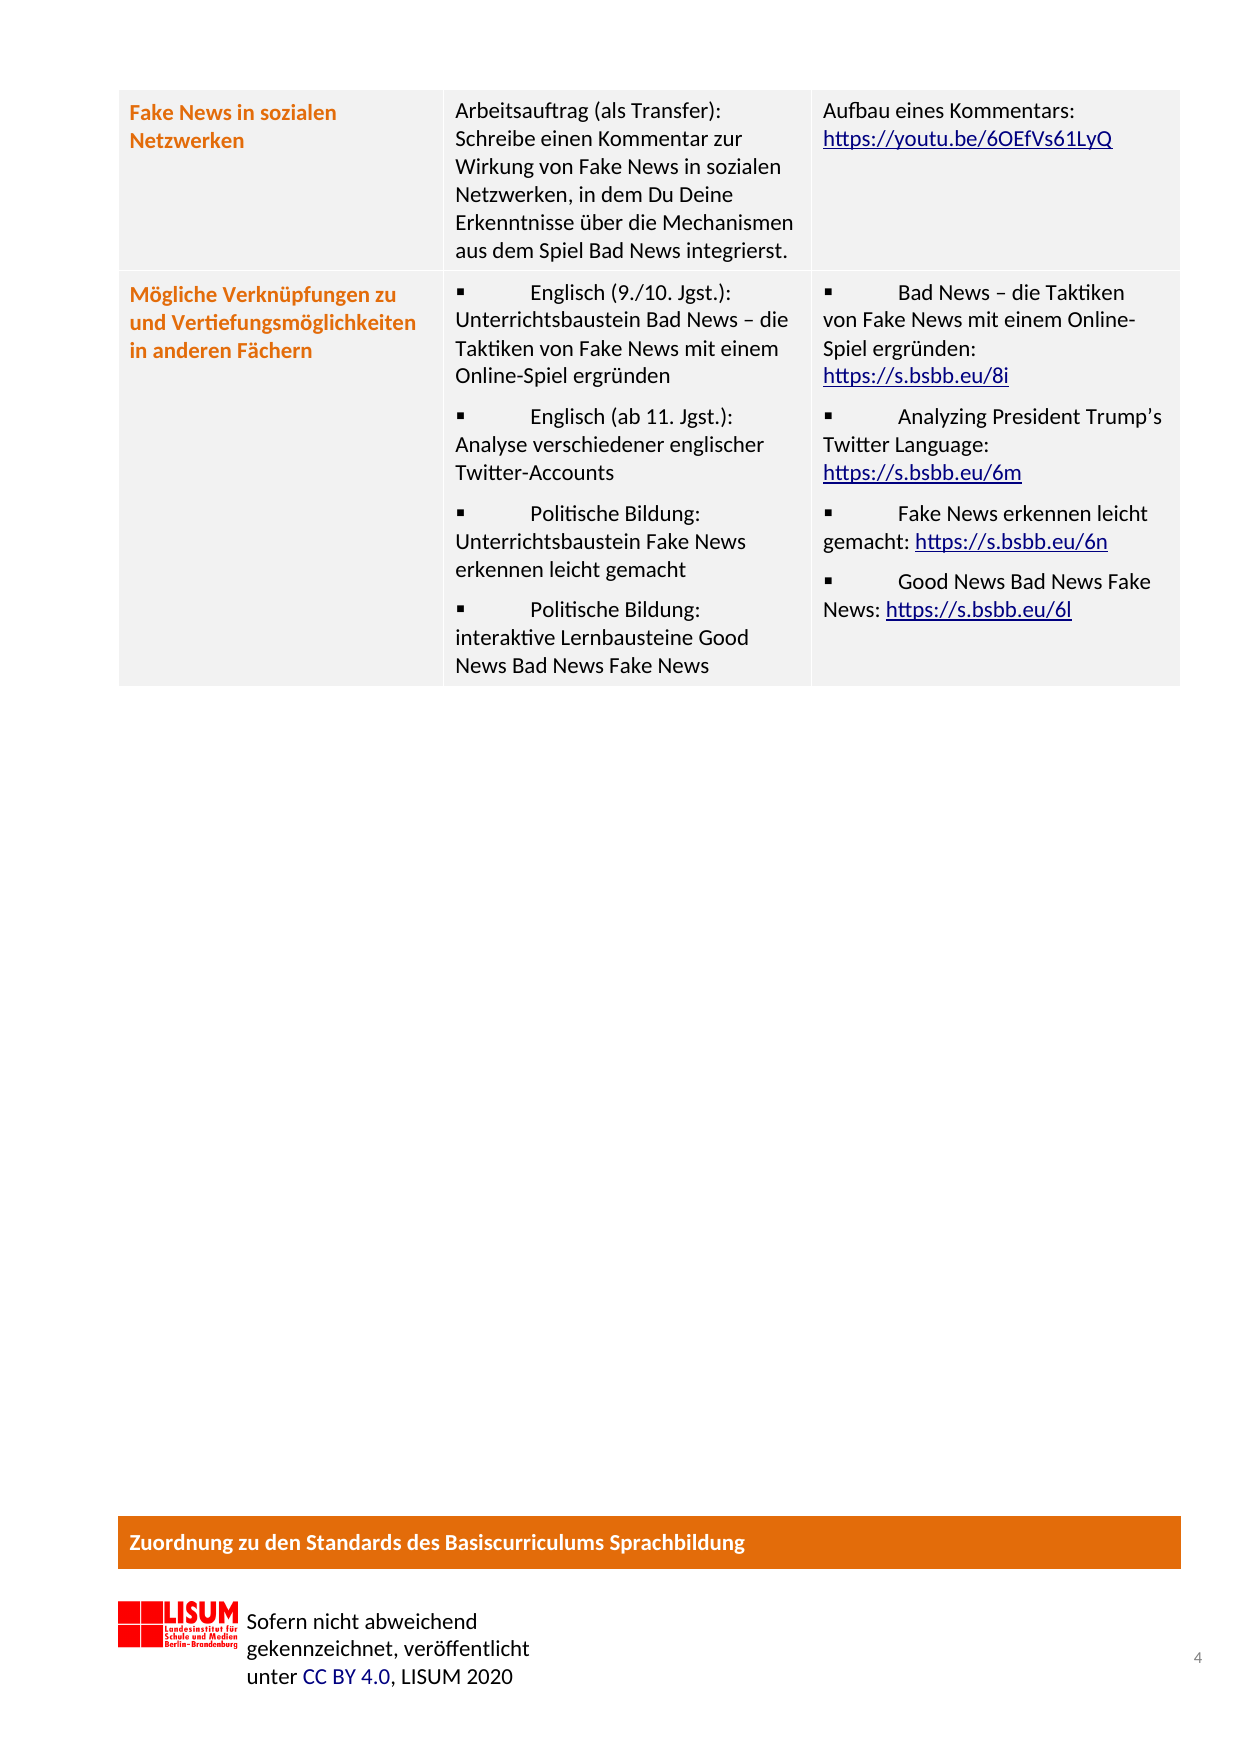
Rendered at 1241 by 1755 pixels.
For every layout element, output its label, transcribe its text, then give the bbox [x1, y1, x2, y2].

table_cell Mögliche Verknüpfungen zu und Vertiefungsmöglichkeiten in anderen Fächern [119, 271, 443, 686]
table_cell Englisch (9./10. Jgst.): Unterrichtsbaustein Bad News – die Taktiken von Fake News mit einem Online-Spiel ergründen Englisch (ab 11. Jgst.): Analyse verschiedener englischer Twitter-Accounts Politische Bildung: Unterrichtsbaustein Fake News erkennen leicht gemacht Politische Bildung: interaktive Lernbausteine Good News Bad News Fake News [444, 271, 811, 686]
table_cell Abschließender Arbeitsauftrag (als Transfer): Schreibe einen Kommentar zur Wirkung von Fake News in sozialen Netzwerken, in dem Du Deine Erkenntnisse über die Mechanismen aus dem Spiel Bad News integrierst. [444, 90, 811, 270]
table_header Zuordnung zu den Standards des Basiscurriculums Sprachbildung [118, 1516, 1181, 1569]
table_cell Kommentar zur Wirkung von Fake News in sozialen Netzwerken [119, 90, 443, 270]
table_cell Bad News – die Taktiken von Fake News mit einem Online-Spiel ergründen: https://s.bsbb.eu/8i Analyzing President Trump’s Twitter Language: https://s.bsbb.eu/6m Fake News erkennen leicht gemacht: https://s.bsbb.eu/6n Good News Bad News Fake News: https://s.bsbb.eu/6l [812, 271, 1180, 686]
table_cell Aufbau eines Kommentars: https://youtu.be/6OEfVs61LyQ [812, 90, 1180, 270]
